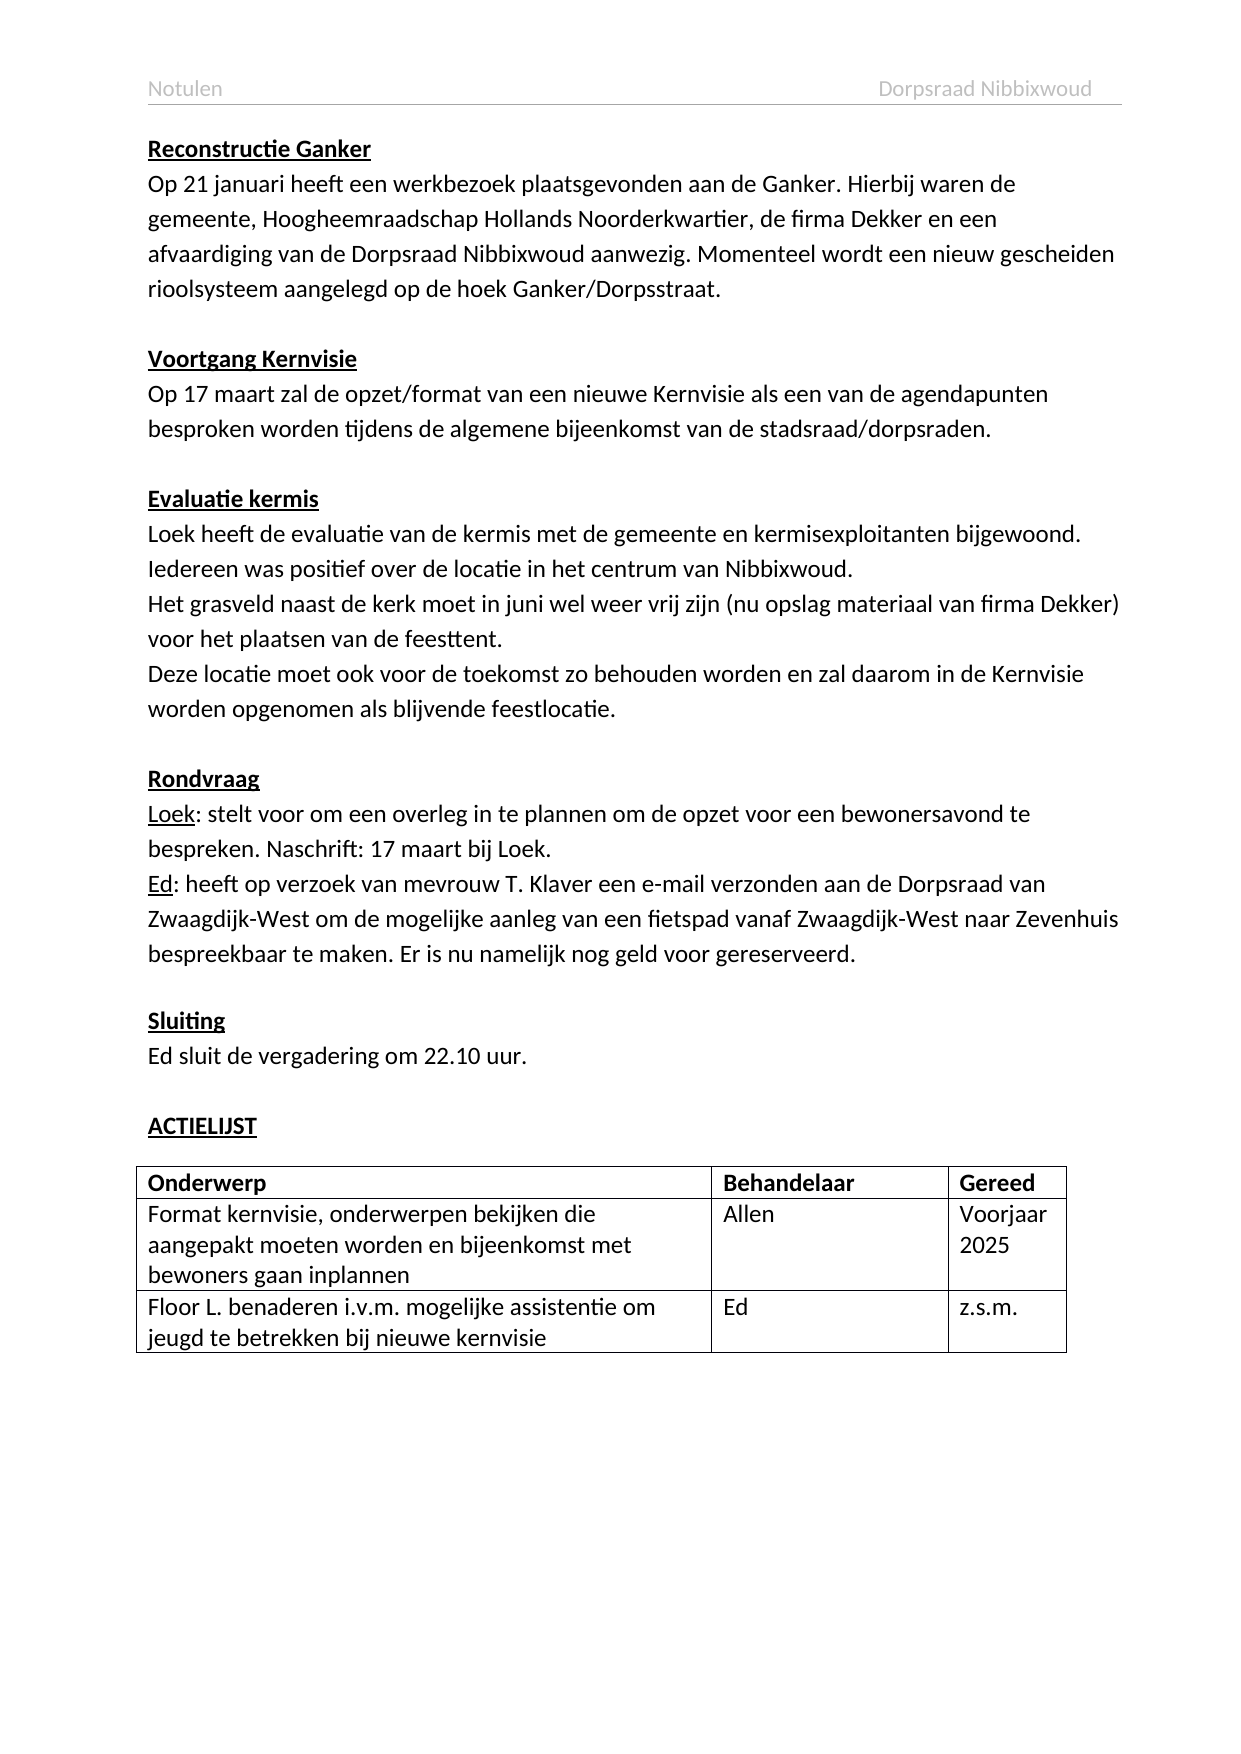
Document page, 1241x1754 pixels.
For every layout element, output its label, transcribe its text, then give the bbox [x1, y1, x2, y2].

table_header Behandelaar [712, 1167, 948, 1197]
table_cell Ed [712, 1291, 948, 1352]
text Sluiting [148, 1005, 1122, 1036]
text Loek heeft de evaluatie van de kermis met de gemeente en kermisexploitanten bijgewoond. Iedereen was positief over de locatie in het centrum van Nibbixwoud. Het grasveld naast de kerk moet in juni wel weer vrij zijn (nu opslag materiaal van firma Dekker) voor het plaatsen van de feesttent. Deze locatie moet ook voor de toekomst zo behouden worden en zal daarom in de Kernvisie worden opgenomen als blijvende feestlocatie. [148, 518, 1122, 723]
table_cell Voorjaar 2025 [949, 1199, 1066, 1290]
table_cell z.s.m. [949, 1291, 1066, 1352]
table_cell Allen [712, 1199, 948, 1290]
text Voortgang Kernvisie [148, 343, 1122, 373]
text ACTIELIJST [148, 1110, 1122, 1141]
table_cell Format kernvisie, onderwerpen bekijken die aangepakt moeten worden en bijeenkomst met bewoners gaan inplannen [137, 1199, 711, 1290]
table_header Gereed [949, 1167, 1066, 1197]
table_cell Floor L. benaderen i.v.m. mogelijke assistentie om jeugd te betrekken bij nieuwe kernvisie [137, 1291, 711, 1352]
text Evaluatie kermis [148, 483, 1122, 513]
table_header Onderwerp [137, 1167, 711, 1197]
text Ed: heeft op verzoek van mevrouw T. Klaver een e-mail verzonden aan de Dorpsraad van Zwaagdijk-West om de mogelijke aanleg van een fietspad vanaf Zwaagdijk-West naar Zevenhuis bespreekbaar te maken. Er is nu namelijk nog geld voor gereserveerd. [148, 868, 1122, 968]
text Ed sluit de vergadering om 22.10 uur. [148, 1040, 1122, 1071]
text Op 17 maart zal de opzet/format van een nieuwe Kernvisie als een van de agendapunten besproken worden tijdens de algemene bijeenkomst van de stadsraad/dorpsraden. [148, 378, 1122, 443]
text Rondvraag Loek: stelt voor om een overleg in te plannen om de opzet voor een bewonersavond te bespreken. Naschrift: 17 maart bij Loek. [148, 763, 1122, 863]
text Op 21 januari heeft een werkbezoek plaatsgevonden aan de Ganker. Hierbij waren de gemeente, Hoogheemraadschap Hollands Noorderkwartier, de firma Dekker en een afvaardiging van de Dorpsraad Nibbixwoud aanwezig. Momenteel wordt een nieuw gescheiden rioolsysteem aangelegd op de hoek Ganker/Dorpsstraat. [148, 168, 1122, 303]
text Reconstructie Ganker [148, 133, 1122, 163]
